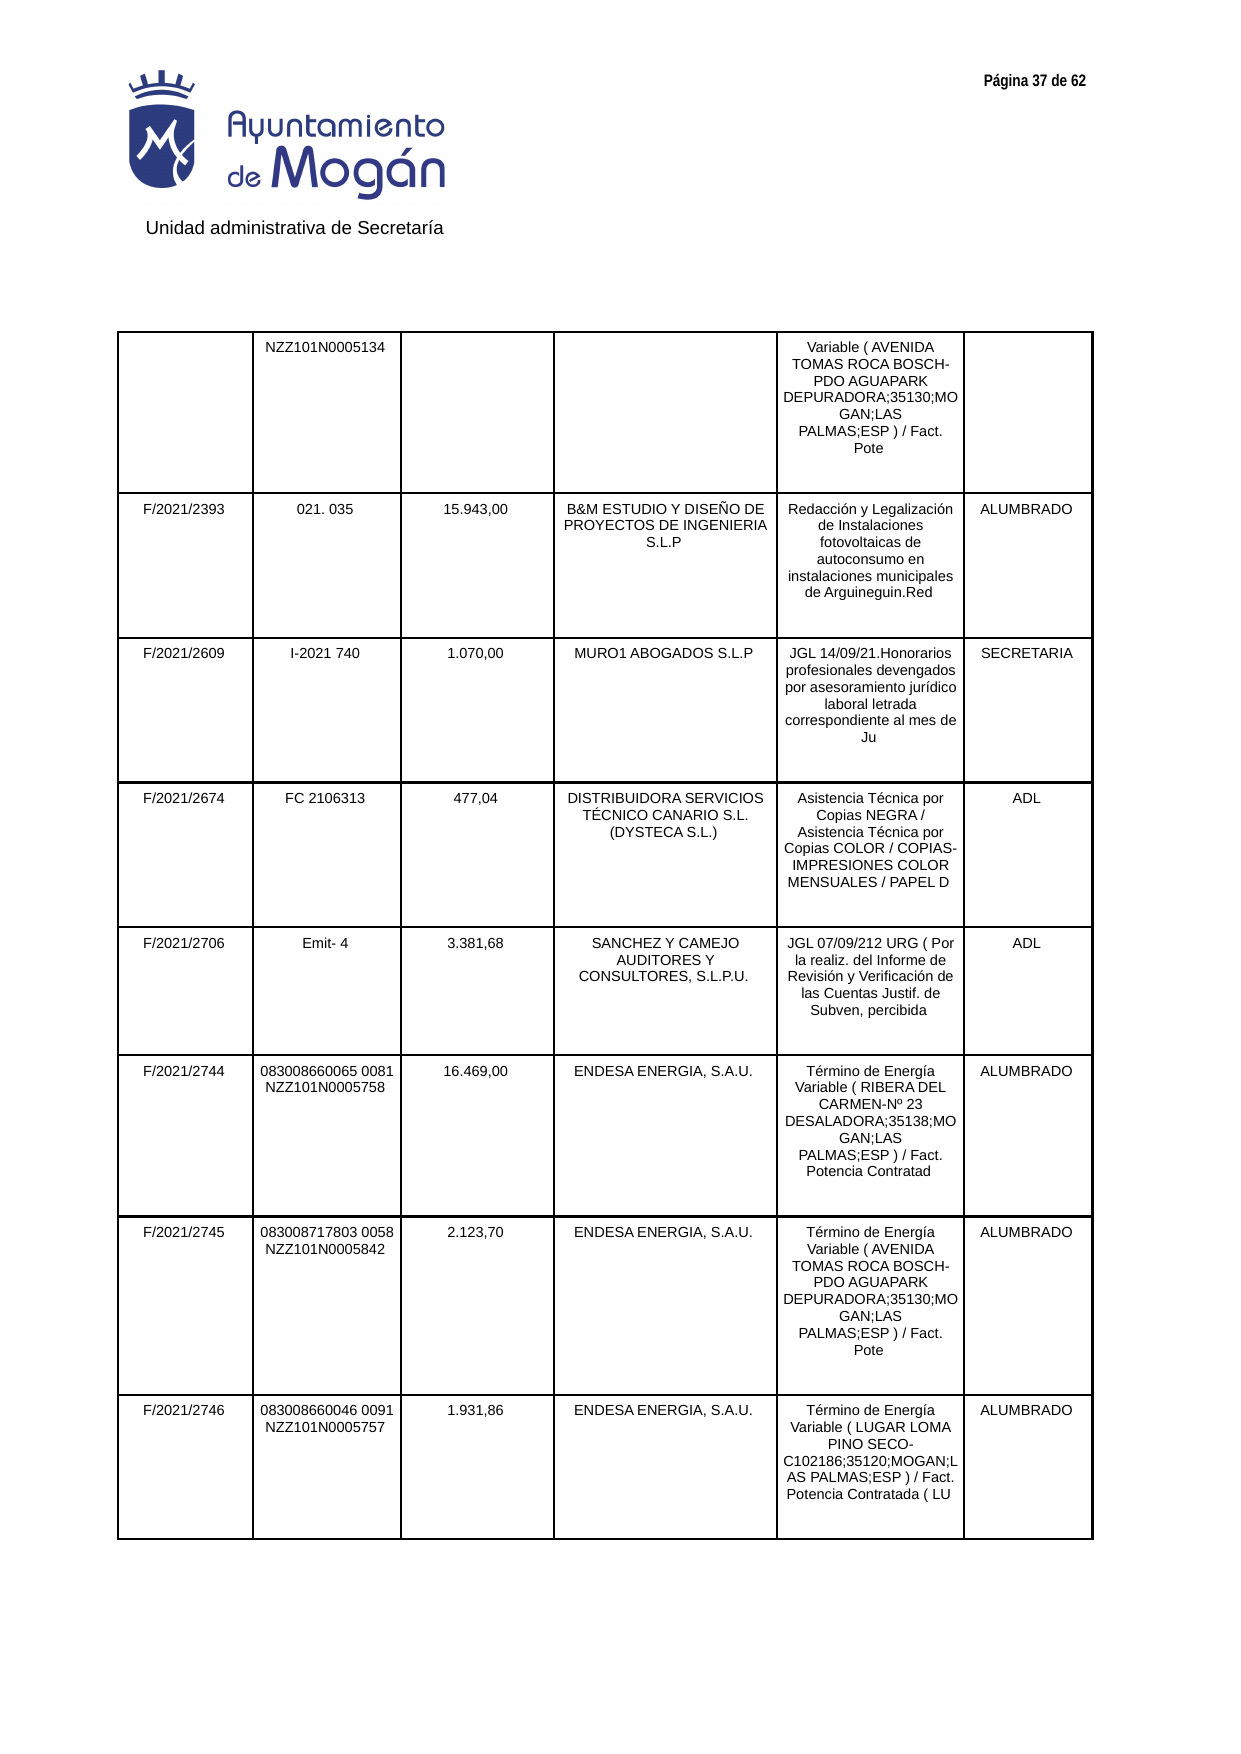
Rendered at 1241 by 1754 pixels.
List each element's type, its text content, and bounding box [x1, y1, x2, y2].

table_cell I-2021 740 [254, 639, 400, 781]
table_cell ENDESA ENERGIA, S.A.U. [555, 1056, 776, 1215]
table_cell ALUMBRADO [965, 1396, 1091, 1538]
table_cell ENDESA ENERGIA, S.A.U. [555, 1218, 776, 1394]
table_cell B&M ESTUDIO Y DISEÑO DE PROYECTOS DE INGENIERIA S.L.P [555, 494, 776, 637]
table_cell 477,04 [402, 784, 553, 926]
table_cell 1.070,00 [402, 639, 553, 781]
table_cell ADL [965, 928, 1091, 1054]
table_cell FC 2106313 [254, 784, 400, 926]
table_cell SECRETARIA [965, 639, 1091, 781]
table_cell ALUMBRADO [965, 1218, 1091, 1394]
table_cell F/2021/2744 [119, 1056, 252, 1215]
table_cell F/2021/2745 [119, 1218, 252, 1394]
table_cell JGL 14/09/21.Honorarios profesionales devengados por asesoramiento jurídico laboral letrada correspondiente al mes de Ju [778, 639, 963, 781]
table_cell 083008660065 0081 NZZ101N0005758 [254, 1056, 400, 1215]
table_cell 083008660046 0091 NZZ101N0005757 [254, 1396, 400, 1538]
table_cell F/2021/2706 [119, 928, 252, 1054]
table_cell [555, 333, 776, 492]
table_cell 1.931,86 [402, 1396, 553, 1538]
table_cell [119, 333, 252, 492]
table_cell [402, 333, 553, 492]
table_cell NZZ101N0005134 [254, 333, 400, 492]
table_cell [965, 333, 1091, 492]
table_cell DISTRIBUIDORA SERVICIOS TÉCNICO CANARIO S.L. (DYSTECA S.L.) [555, 784, 776, 926]
table_cell MURO1 ABOGADOS S.L.P [555, 639, 776, 781]
table_cell ALUMBRADO [965, 494, 1091, 637]
table_cell 3.381,68 [402, 928, 553, 1054]
table_cell 15.943,00 [402, 494, 553, 637]
table_cell 2.123,70 [402, 1218, 553, 1394]
table_cell ADL [965, 784, 1091, 926]
table_cell SANCHEZ Y CAMEJO AUDITORES Y CONSULTORES, S.L.P.U. [555, 928, 776, 1054]
table_cell ALUMBRADO [965, 1056, 1091, 1215]
table_cell F/2021/2393 [119, 494, 252, 637]
table_cell F/2021/2746 [119, 1396, 252, 1538]
table_cell 021. 035 [254, 494, 400, 637]
picture [128, 70, 445, 206]
table_cell F/2021/2674 [119, 784, 252, 926]
table_cell Emit- 4 [254, 928, 400, 1054]
table_cell Redacción y Legalización de Instalaciones fotovoltaicas de autoconsumo en instalaciones municipales de Arguineguin.Red [778, 494, 963, 637]
table_cell JGL 07/09/212 URG ( Por la realiz. del Informe de Revisión y Verificación de las Cuentas Justif. de Subven, percibida [778, 928, 963, 1054]
table_cell Variable ( AVENIDA TOMAS ROCA BOSCH-PDO AGUAPARK DEPURADORA;35130;MOGAN;LAS PALMAS;ESP ) / Fact. Pote [778, 333, 963, 492]
table_cell 16.469,00 [402, 1056, 553, 1215]
table_cell 083008717803 0058 NZZ101N0005842 [254, 1218, 400, 1394]
table_cell Término de Energía Variable ( AVENIDA TOMAS ROCA BOSCH-PDO AGUAPARK DEPURADORA;35130;MOGAN;LAS PALMAS;ESP ) / Fact. Pote [778, 1218, 963, 1394]
table_cell Término de Energía Variable ( LUGAR LOMA PINO SECO-C102186;35120;MOGAN;LAS PALMAS;ESP ) / Fact. Potencia Contratada ( LU [778, 1396, 963, 1538]
table_cell ENDESA ENERGIA, S.A.U. [555, 1396, 776, 1538]
table_cell F/2021/2609 [119, 639, 252, 781]
table_cell Término de Energía Variable ( RIBERA DEL CARMEN-Nº 23 DESALADORA;35138;MOGAN;LAS PALMAS;ESP ) / Fact. Potencia Contratad [778, 1056, 963, 1215]
table_cell Asistencia Técnica por Copias NEGRA / Asistencia Técnica por Copias COLOR / COPIAS-IMPRESIONES COLOR MENSUALES / PAPEL D [778, 784, 963, 926]
